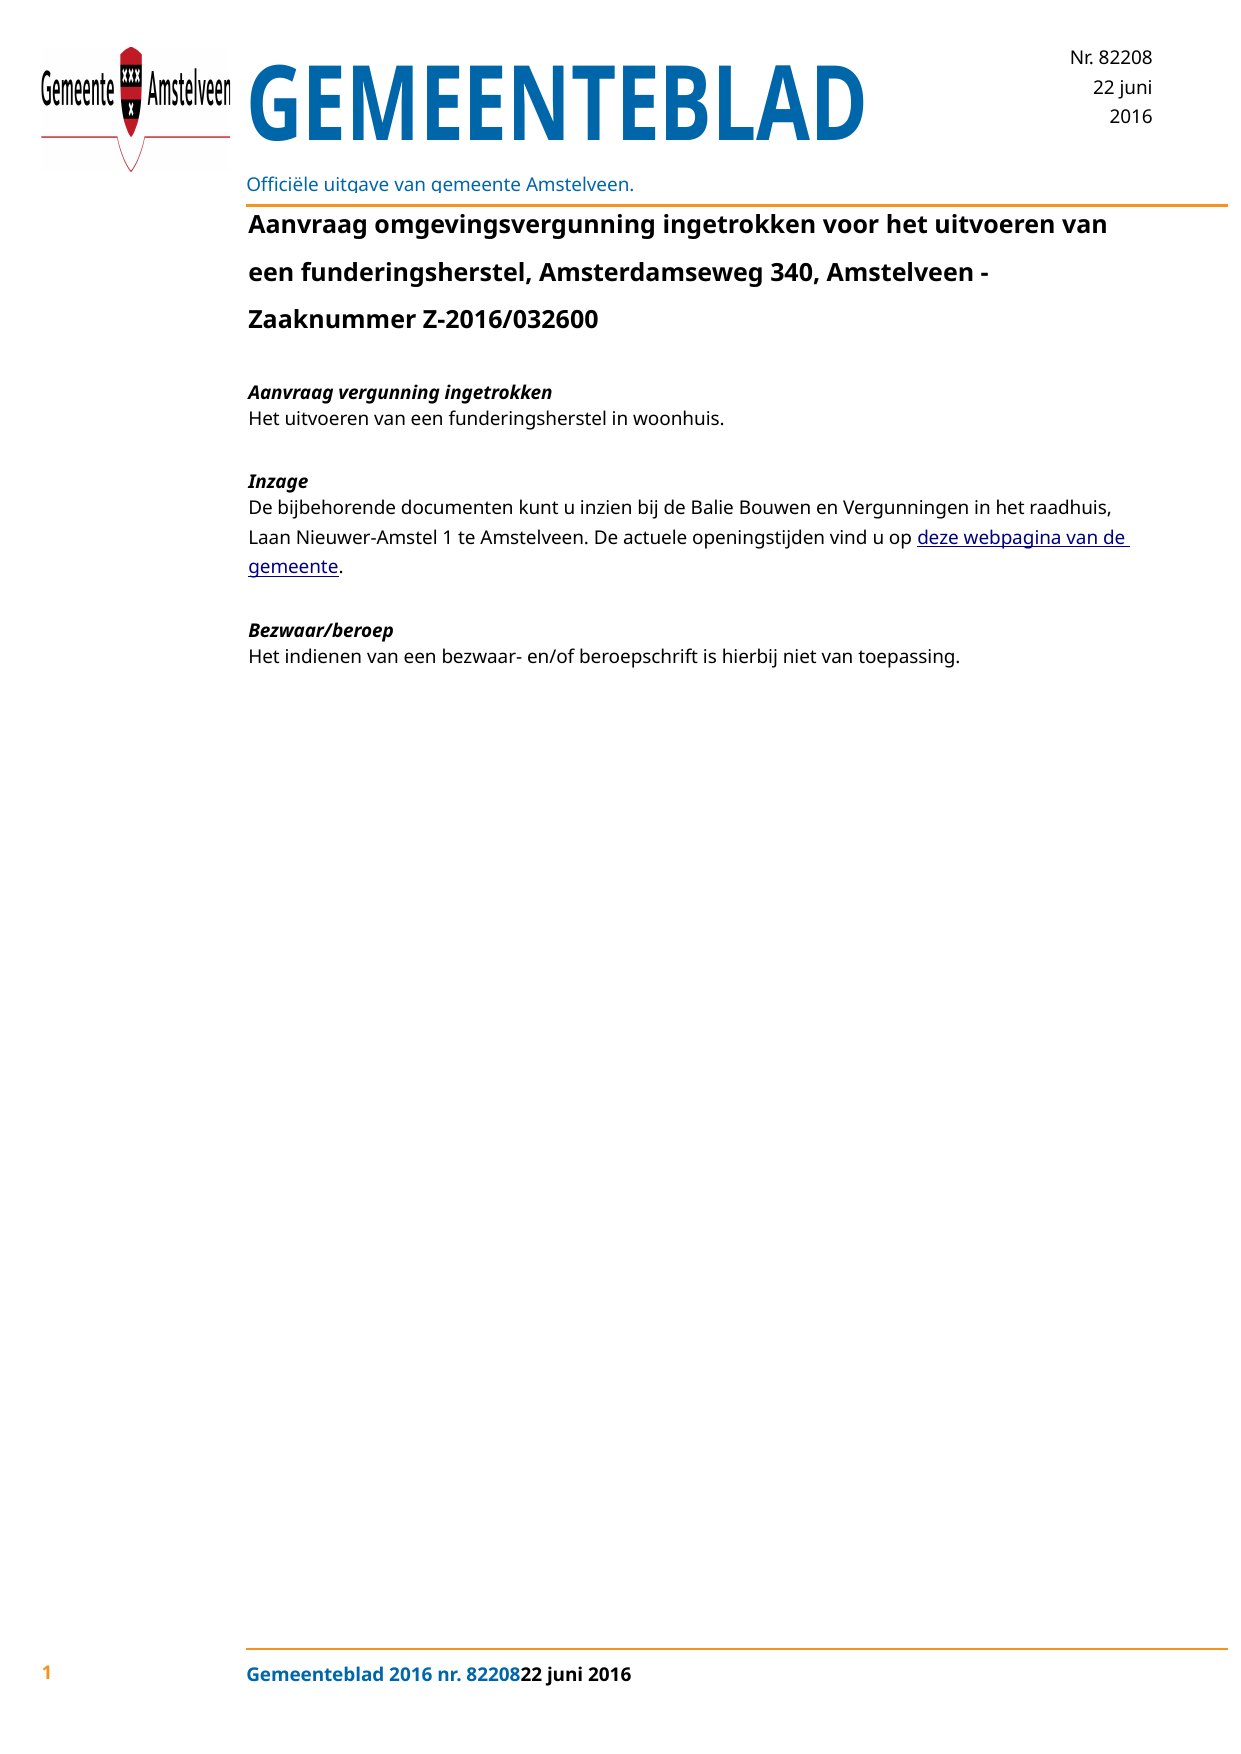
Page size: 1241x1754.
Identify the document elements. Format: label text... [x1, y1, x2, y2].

text De bijbehorende documenten kunt u inzien bij de Balie Bouwen en Vergunningen in het raadhuis, Laan Nieuwer-Amstel 1 te Amstelveen. De actuele openingstijden vind u op deze webpagina van de gemeente. [248, 494, 1152, 579]
text Bezwaar/beroep [248, 618, 1152, 643]
text Aanvraag vergunning ingetrokken [248, 379, 1152, 405]
text Het indienen van een bezwaar- en/of beroepschrift is hierbij niet van toepassing. [248, 643, 1152, 669]
text Inzage [248, 469, 1152, 494]
text Het uitvoeren van een funderingsherstel in woonhuis. [248, 405, 1152, 431]
picture [41, 47, 231, 172]
text Aanvraag omgevingsvergunning ingetrokken voor het uitvoeren van een funderingsherstel, Amsterdamseweg 340, Amstelveen - Zaaknummer Z-2016/032600 [248, 207, 1152, 336]
